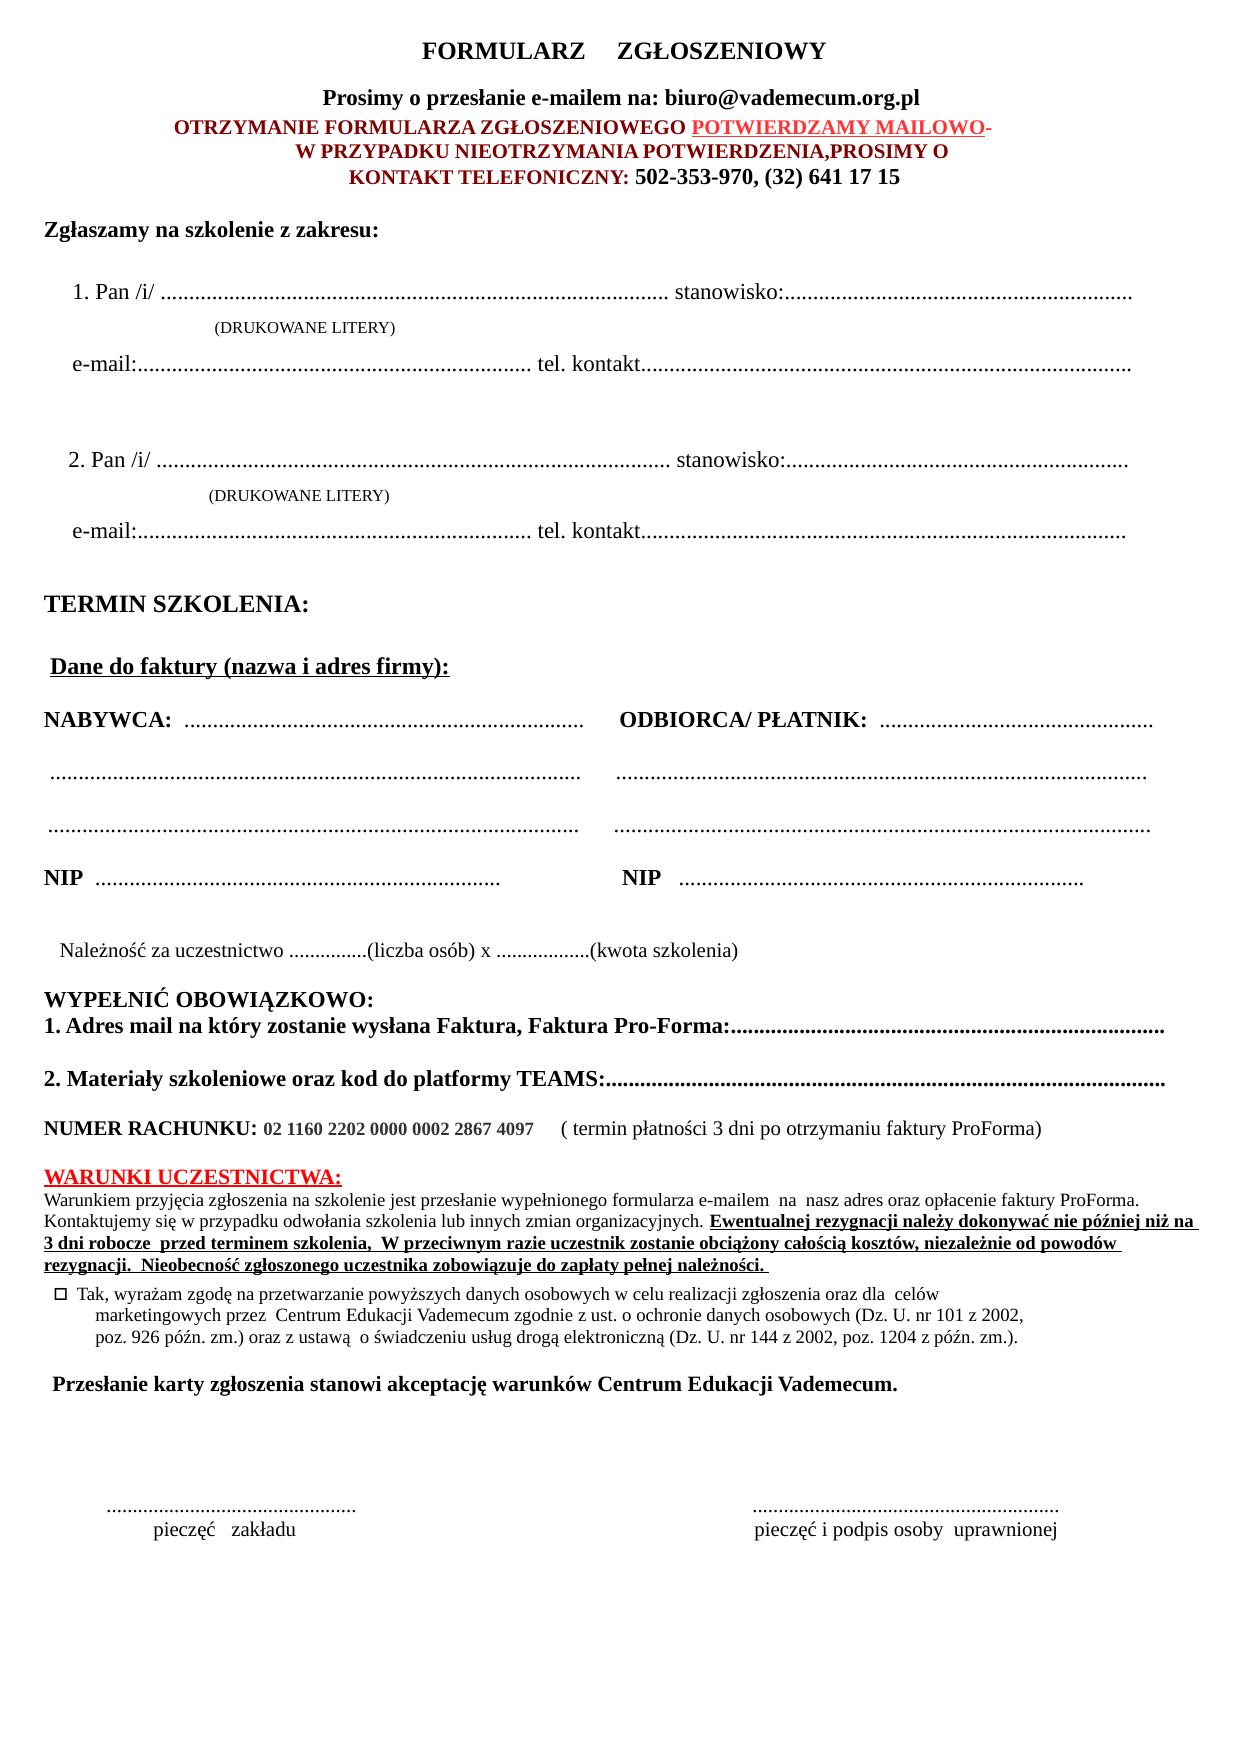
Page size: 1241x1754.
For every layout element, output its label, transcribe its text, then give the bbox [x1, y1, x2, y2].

text (DRUKOWANE LITERY) [44, 318, 1205, 337]
text (DRUKOWANE LITERY) [44, 485, 1205, 504]
text ............................................................................................. ............................................................................................. ............................................................................................. .............................................................................................. [44, 758, 1205, 837]
text e-mail:..................................................................... tel. kontakt..................................................................................... [44, 518, 1205, 544]
text  Tak, wyrażam zgodę na przetwarzanie powyższych danych osobowych w celu realizacji zgłoszenia oraz dla celów [44, 1282, 1205, 1304]
text 2. Pan /i/ .......................................................................................... stanowisko:............................................................ [44, 389, 1205, 472]
text Należność za uczestnictwo ...............(liczba osób) x ..................(kwota szkolenia) WYPEŁNIĆ OBOWIĄZKOWO: [44, 938, 1205, 1012]
text Warunkiem przyjęcia zgłoszenia na szkolenie jest przesłanie wypełnionego formularza e-mailem na nasz adres oraz opłacenie faktury ProForma. [44, 1189, 1205, 1210]
text 1. Pan /i/ ......................................................................................... stanowisko:............................................................. [44, 278, 1205, 305]
text poz. 926 późn. zm.) oraz z ustawą o świadczeniu usług drogą elektroniczną (Dz. U. nr 144 z 2002, poz. 1204 z późn. zm.). [44, 1326, 1205, 1347]
text ................................................ ........................................................... [44, 1492, 1205, 1517]
text marketingowych przez Centrum Edukacji Vademecum zgodnie z ust. o ochronie danych osobowych (Dz. U. nr 101 z 2002, [44, 1304, 1205, 1326]
text OTRZYMANIE FORMULARZA ZGŁOSZENIOWEGO POTWIERDZAMY MAILOWO- [44, 115, 1205, 139]
text FORMULARZ ZGŁOSZENIOWY [44, 36, 1205, 65]
text NUMER RACHUNKU: 02 1160 2202 0000 0002 2867 4097 ( termin płatności 3 dni po otrzymaniu faktury ProForma) [44, 1115, 1205, 1139]
text WARUNKI UCZESTNICTWA: [44, 1164, 1205, 1189]
text KONTAKT TELEFONICZNY: 502-353-970, (32) 641 17 15 [44, 163, 1205, 189]
text 2. Materiały szkoleniowe oraz kod do platformy TEAMS:.................................................................................................. [44, 1065, 1205, 1091]
text e-mail:..................................................................... tel. kontakt...................................................................................... [44, 350, 1205, 376]
text pieczęć zakładu pieczęć i podpis osoby uprawnionej [44, 1517, 1205, 1541]
text Dane do faktury (nazwa i adres firmy): NABYWCA: ...................................................................... ODBIORCA/ PŁATNIK: ................................................ [44, 652, 1205, 732]
text Zgłaszamy na szkolenie z zakresu: [44, 216, 1205, 242]
text W PRZYPADKU NIEOTRZYMANIA POTWIERDZENIA,PROSIMY O [44, 139, 1205, 163]
text 1. Adres mail na który zostanie wysłana Faktura, Faktura Pro-Forma:............................................................................ [44, 1012, 1205, 1039]
text TERMIN SZKOLENIA: [44, 589, 1205, 618]
text NIP ....................................................................... NIP ....................................................................... [44, 864, 1205, 914]
text Kontaktujemy się w przypadku odwołania szkolenia lub innych zmian organizacyjnych. Ewentualnej rezygnacji należy dokonywać nie później niż na 3 dni robocze przed terminem szkolenia, W przeciwnym razie uczestnik zostanie obciążony całością kosztów, niezależnie od powodów rezygnacji. Nieobecność zgłoszonego uczestnika zobowiązuje do zapłaty pełnej należności. [44, 1210, 1205, 1275]
text Prosimy o przesłanie e-mailem na: biuro@vademecum.org.pl [44, 84, 1205, 110]
text Przesłanie karty zgłoszenia stanowi akceptację warunków Centrum Edukacji Vademecum. [44, 1347, 1205, 1396]
